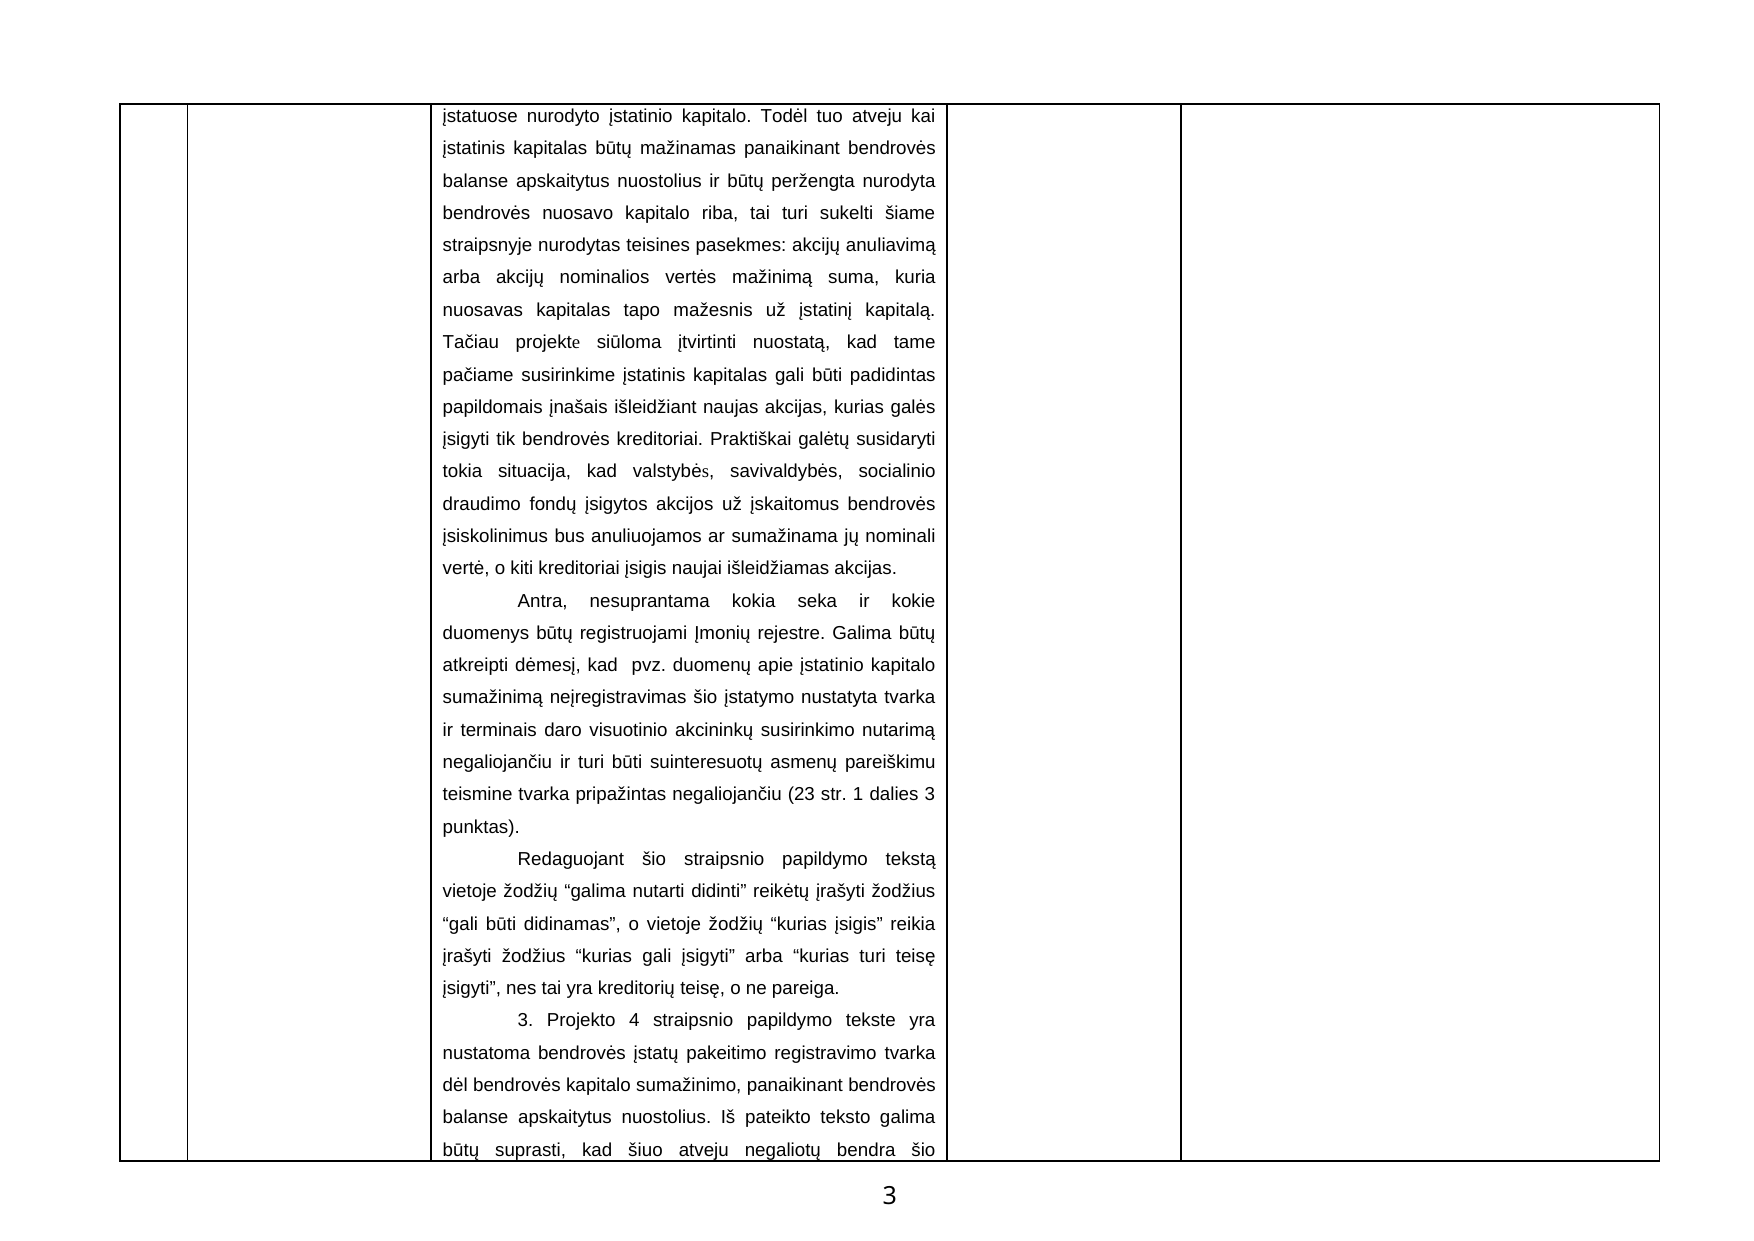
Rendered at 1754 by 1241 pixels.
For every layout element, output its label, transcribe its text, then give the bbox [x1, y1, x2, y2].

table_cell [948, 105, 1180, 1160]
table_cell [188, 105, 430, 1160]
table_cell [1182, 105, 1659, 1160]
table_cell [121, 105, 187, 1160]
table_cell įstatuose nurodyto įstatinio kapitalo. Todėl tuo atveju kai įstatinis kapitalas būtų mažinamas panaikinant bendrovės balanse apskaitytus nuostolius ir būtų peržengta nurodyta bendrovės nuosavo kapitalo riba, tai turi sukelti šiame straipsnyje nurodytas teisines pasekmes: akcijų anuliavimą arba akcijų nominalios vertės mažinimą suma, kuria nuosavas kapitalas tapo mažesnis už įstatinį kapitalą. Tačiau projekte siūloma įtvirtinti nuostatą, kad tame pačiame susirinkime įstatinis kapitalas gali būti padidintas papildomais įnašais išleidžiant naujas akcijas, kurias galės įsigyti tik bendrovės kreditoriai. Praktiškai galėtų susidaryti tokia situacija, kad valstybės, savivaldybės, socialinio draudimo fondų įsigytos akcijos už įskaitomus bendrovės įsiskolinimus bus anuliuojamos ar sumažinama jų nominali vertė, o kiti kreditoriai įsigis naujai išleidžiamas akcijas. Antra, nesuprantama kokia seka ir kokie duomenys būtų registruojami Įmonių rejestre. Galima būtų atkreipti dėmesį, kad pvz. duomenų apie įstatinio kapitalo sumažinimą neįregistravimas šio įstatymo nustatyta tvarka ir terminais daro visuotinio akcininkų susirinkimo nutarimą negaliojančiu ir turi būti suinteresuotų asmenų pareiškimu teismine tvarka pripažintas negaliojančiu (23 str. 1 dalies 3 punktas). Redaguojant šio straipsnio papildymo tekstą vietoje žodžių “galima nutarti didinti” reikėtų įrašyti žodžius “gali būti didinamas”, o vietoje žodžių “kurias įsigis” reikia įrašyti žodžius “kurias gali įsigyti” arba “kurias turi teisę įsigyti”, nes tai yra kreditorių teisę, o ne pareiga. 3. Projekto 4 straipsnio papildymo tekste yra nustatoma bendrovės įstatų pakeitimo registravimo tvarka dėl bendrovės kapitalo sumažinimo, panaikinant bendrovės balanse apskaitytus nuostolius. Iš pateikto teksto galima būtų suprasti, kad šiuo atveju negaliotų bendra šio [432, 105, 946, 1160]
